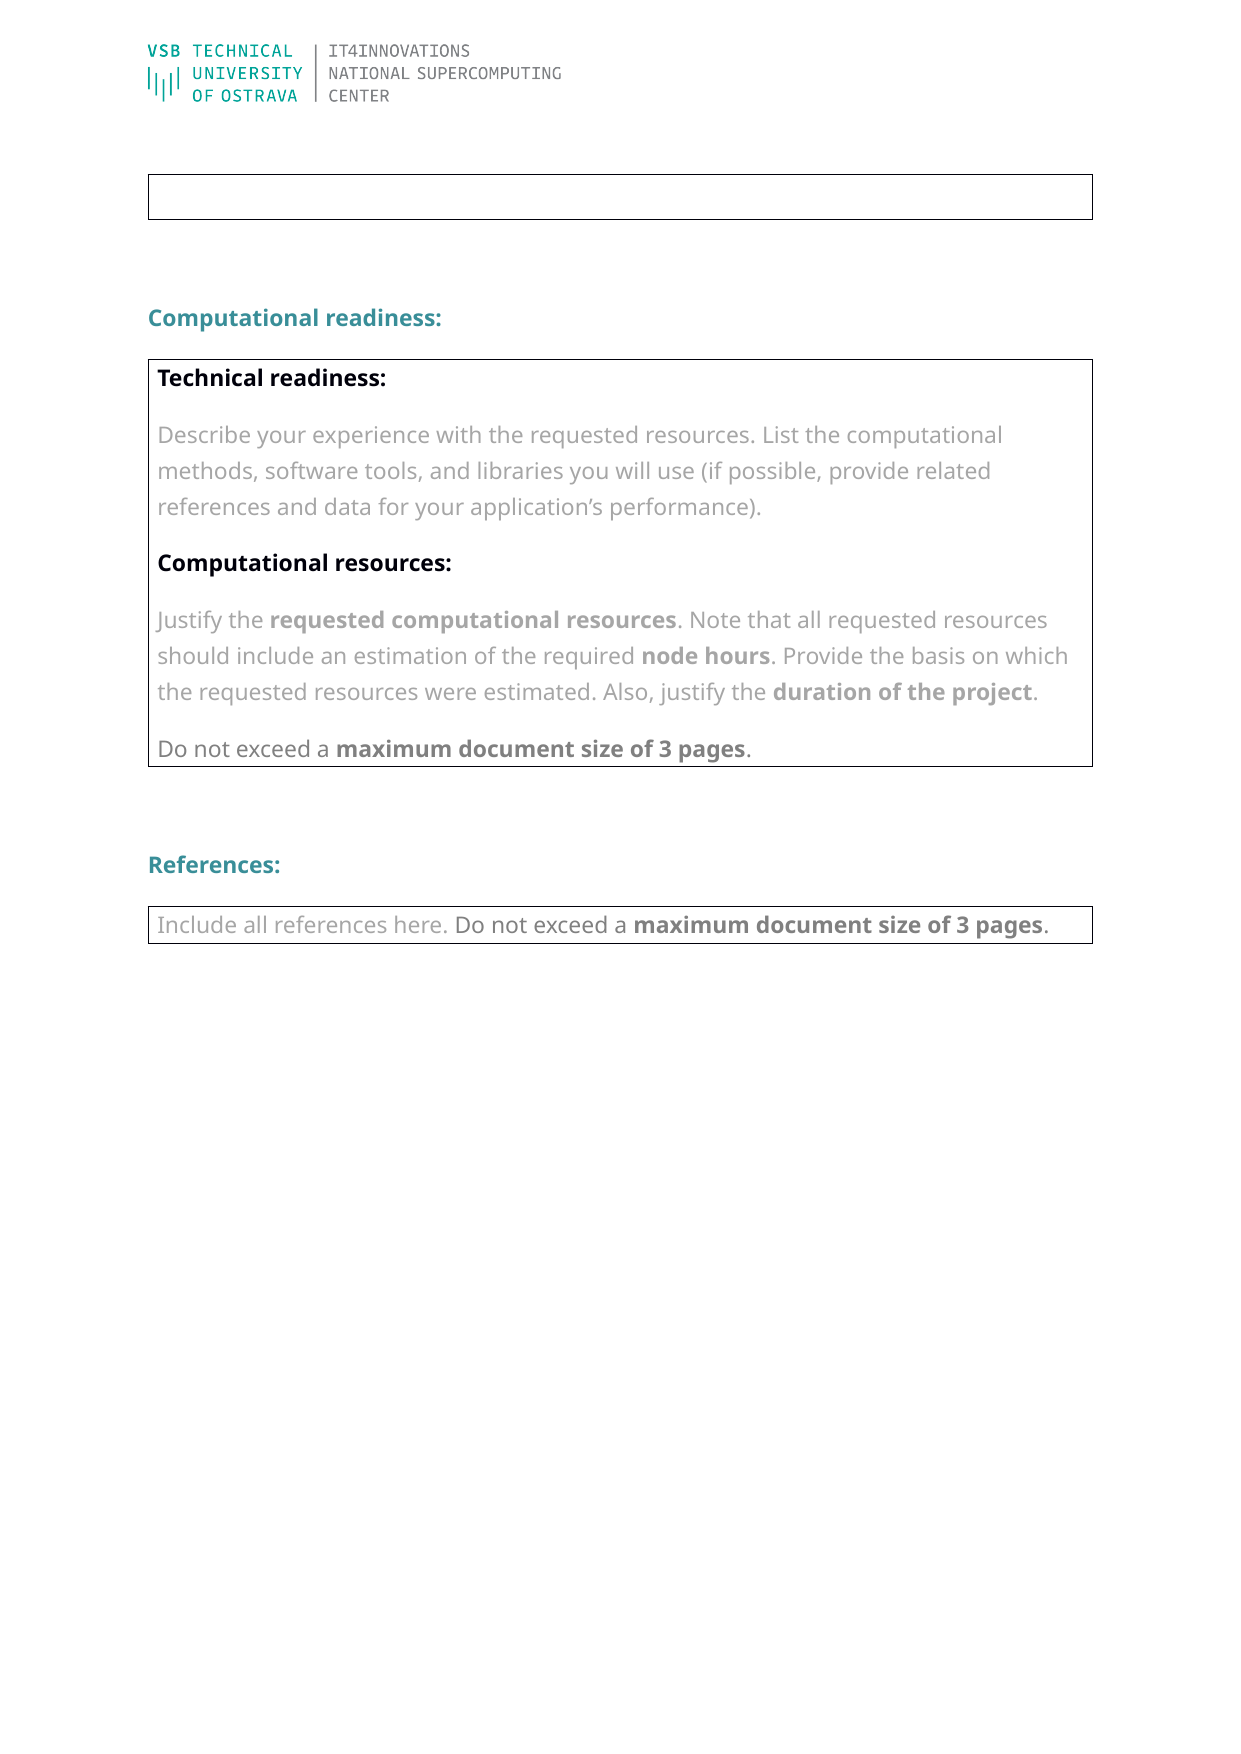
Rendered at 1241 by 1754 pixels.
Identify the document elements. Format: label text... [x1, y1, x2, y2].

text Computational resources: [149, 544, 1092, 579]
text Describe your experience with the requested resources. List the computational methods, software tools, and libraries you will use (if possible, provide related references and data for your application’s performance). [149, 416, 1092, 522]
text Computational readiness: [148, 302, 1093, 333]
text References: [148, 849, 1093, 881]
text Include all references here. Do not exceed a maximum document size of 3 pages. [149, 907, 1092, 943]
text Do not exceed a maximum document size of 3 pages. [149, 730, 1092, 766]
text Technical readiness: [149, 360, 1092, 393]
text Justify the requested computational resources. Note that all requested resources should include an estimation of the required node hours. Provide the basis on which the requested resources were estimated. Also, justify the duration of the project. [149, 601, 1092, 707]
